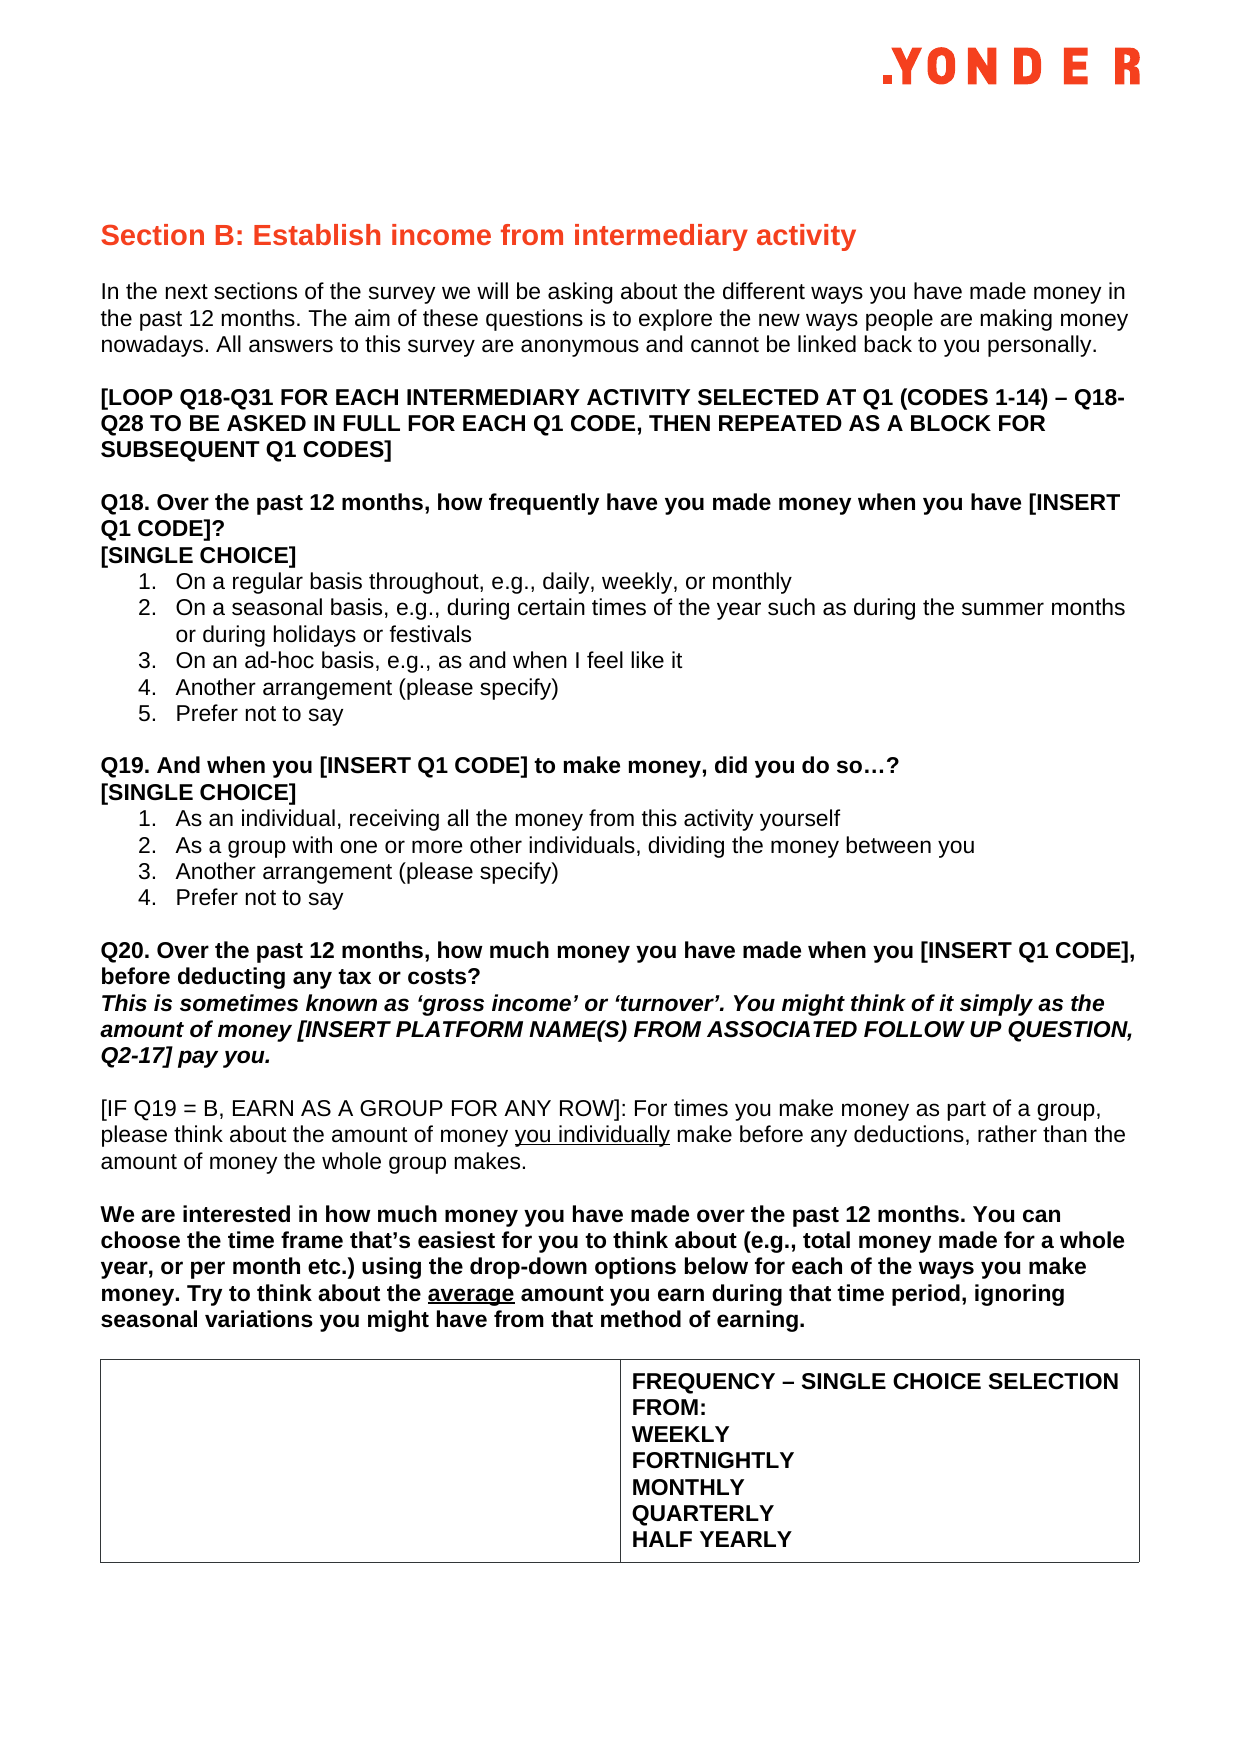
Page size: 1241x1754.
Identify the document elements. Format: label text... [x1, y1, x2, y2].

text In the next sections of the survey we will be asking about the different ways you have made money in the past 12 months. The aim of these questions is to explore the new ways people are making money nowadays. All answers to this survey are anonymous and cannot be linked back to you personally. [100, 278, 1140, 357]
list On a regular basis throughout, e.g., daily, weekly, or monthly [138, 568, 1140, 594]
table_header [101, 1360, 620, 1561]
list Another arrangement (please specify) [138, 858, 1140, 884]
text [IF Q19 = B, EARN AS A GROUP FOR ANY ROW]: For times you make money as part of a group, please think about the amount of money you individually make before any deductions, rather than the amount of money the whole group makes. [100, 1095, 1140, 1174]
text [SINGLE CHOICE] [100, 779, 1140, 805]
text Section B: Establish income from intermediary activity [100, 218, 1140, 252]
text [LOOP Q18-Q31 FOR EACH INTERMEDIARY ACTIVITY SELECTED AT Q1 (CODES 1-14) – Q18-Q28 TO BE ASKED IN FULL FOR EACH Q1 CODE, THEN REPEATED AS A BLOCK FOR SUBSEQUENT Q1 CODES] [100, 383, 1140, 463]
list Another arrangement (please specify) [138, 673, 1140, 700]
list On a seasonal basis, e.g., during certain times of the year such as during the summer months or during holidays or festivals [138, 594, 1140, 647]
text Q19. And when you [INSERT Q1 CODE] to make money, did you do so…? [100, 752, 1140, 779]
list On an ad-hoc basis, e.g., as and when I feel like it [138, 647, 1140, 673]
list Prefer not to say [138, 700, 1140, 726]
text We are interested in how much money you have made over the past 12 months. You can choose the time frame that’s easiest for you to think about (e.g., total money made for a whole year, or per month etc.) using the drop-down options below for each of the ways you make money. Try to think about the average amount you earn during that time period, ignoring seasonal variations you might have from that method of earning. [100, 1201, 1140, 1332]
list As a group with one or more other individuals, dividing the money between you [138, 832, 1140, 858]
text This is sometimes known as ‘gross income’ or ‘turnover’. You might think of it simply as the amount of money [INSERT PLATFORM NAME(S) FROM ASSOCIATED FOLLOW UP QUESTION, Q2-17] pay you. [100, 990, 1140, 1069]
table_header frequency – single choice selection from: WEEKLY FORTNIGHTLY MONTHLY QUARTERLY HALF YEARLY [621, 1360, 1139, 1561]
text Q20. Over the past 12 months, how much money you have made when you [INSERT Q1 CODE], before deducting any tax or costs? [100, 937, 1140, 990]
text Q18. Over the past 12 months, how frequently have you made money when you have [INSERT Q1 CODE]? [100, 489, 1140, 542]
list Prefer not to say [138, 884, 1140, 911]
text [SINGLE CHOICE] [100, 542, 1140, 568]
list As an individual, receiving all the money from this activity yourself [138, 805, 1140, 832]
